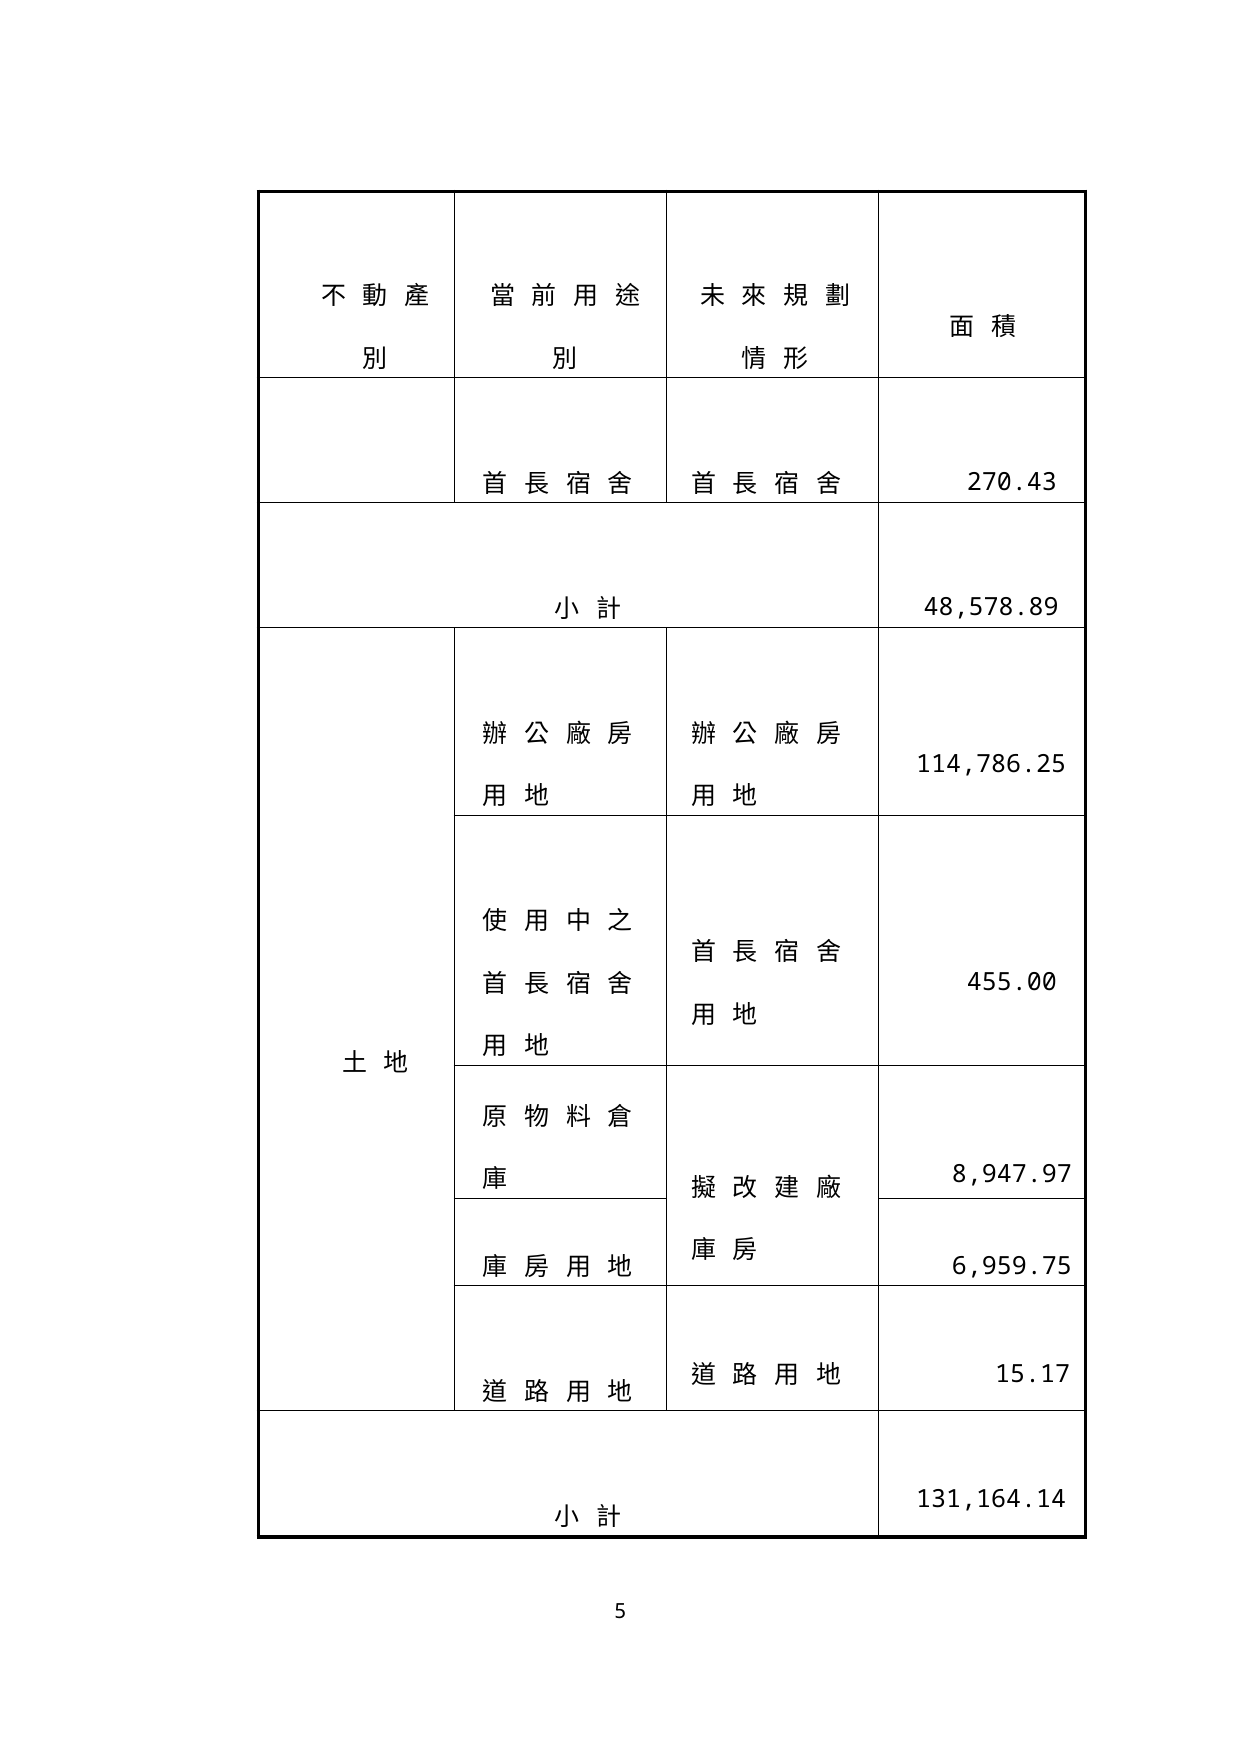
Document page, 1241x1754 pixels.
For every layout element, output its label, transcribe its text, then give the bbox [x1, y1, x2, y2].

table_cell 首長宿舍 [455, 378, 666, 502]
table_cell 原物料倉庫 [455, 1066, 666, 1198]
table_cell 擬改建廠庫房 [667, 1066, 878, 1285]
table_header 未來規劃情形 [667, 193, 878, 377]
table_cell 庫房用地 [455, 1199, 666, 1285]
table_cell 小計 [260, 1411, 878, 1535]
table_cell 首長宿舍用地 [667, 816, 878, 1064]
table_cell [260, 378, 454, 502]
table_cell 48,578.89 [879, 503, 1084, 627]
table_cell 270.43 [879, 378, 1084, 502]
table_cell 15.17 [879, 1286, 1084, 1410]
table_cell 辦公廠房用地 [667, 628, 878, 814]
table_cell 使用中之首長宿舍用地 [455, 816, 666, 1064]
table_cell 114,786.25 [879, 628, 1084, 814]
table_cell 455.00 [879, 816, 1084, 1064]
table_cell 小計 [260, 503, 878, 627]
table_header 不動產別 [260, 193, 454, 377]
table_cell 8,947.97 [879, 1066, 1084, 1198]
table_cell 道路用地 [667, 1286, 878, 1410]
table_cell 道路用地 [455, 1286, 666, 1410]
table_header 當前用途別 [455, 193, 666, 377]
table_cell 6,959.75 [879, 1199, 1084, 1285]
table_header 面積 [879, 193, 1084, 377]
table_cell 辦公廠房用地 [455, 628, 666, 814]
table_cell 131,164.14 [879, 1411, 1084, 1535]
table_cell 首長宿舍 [667, 378, 878, 502]
table_cell 土地 [260, 628, 454, 1410]
